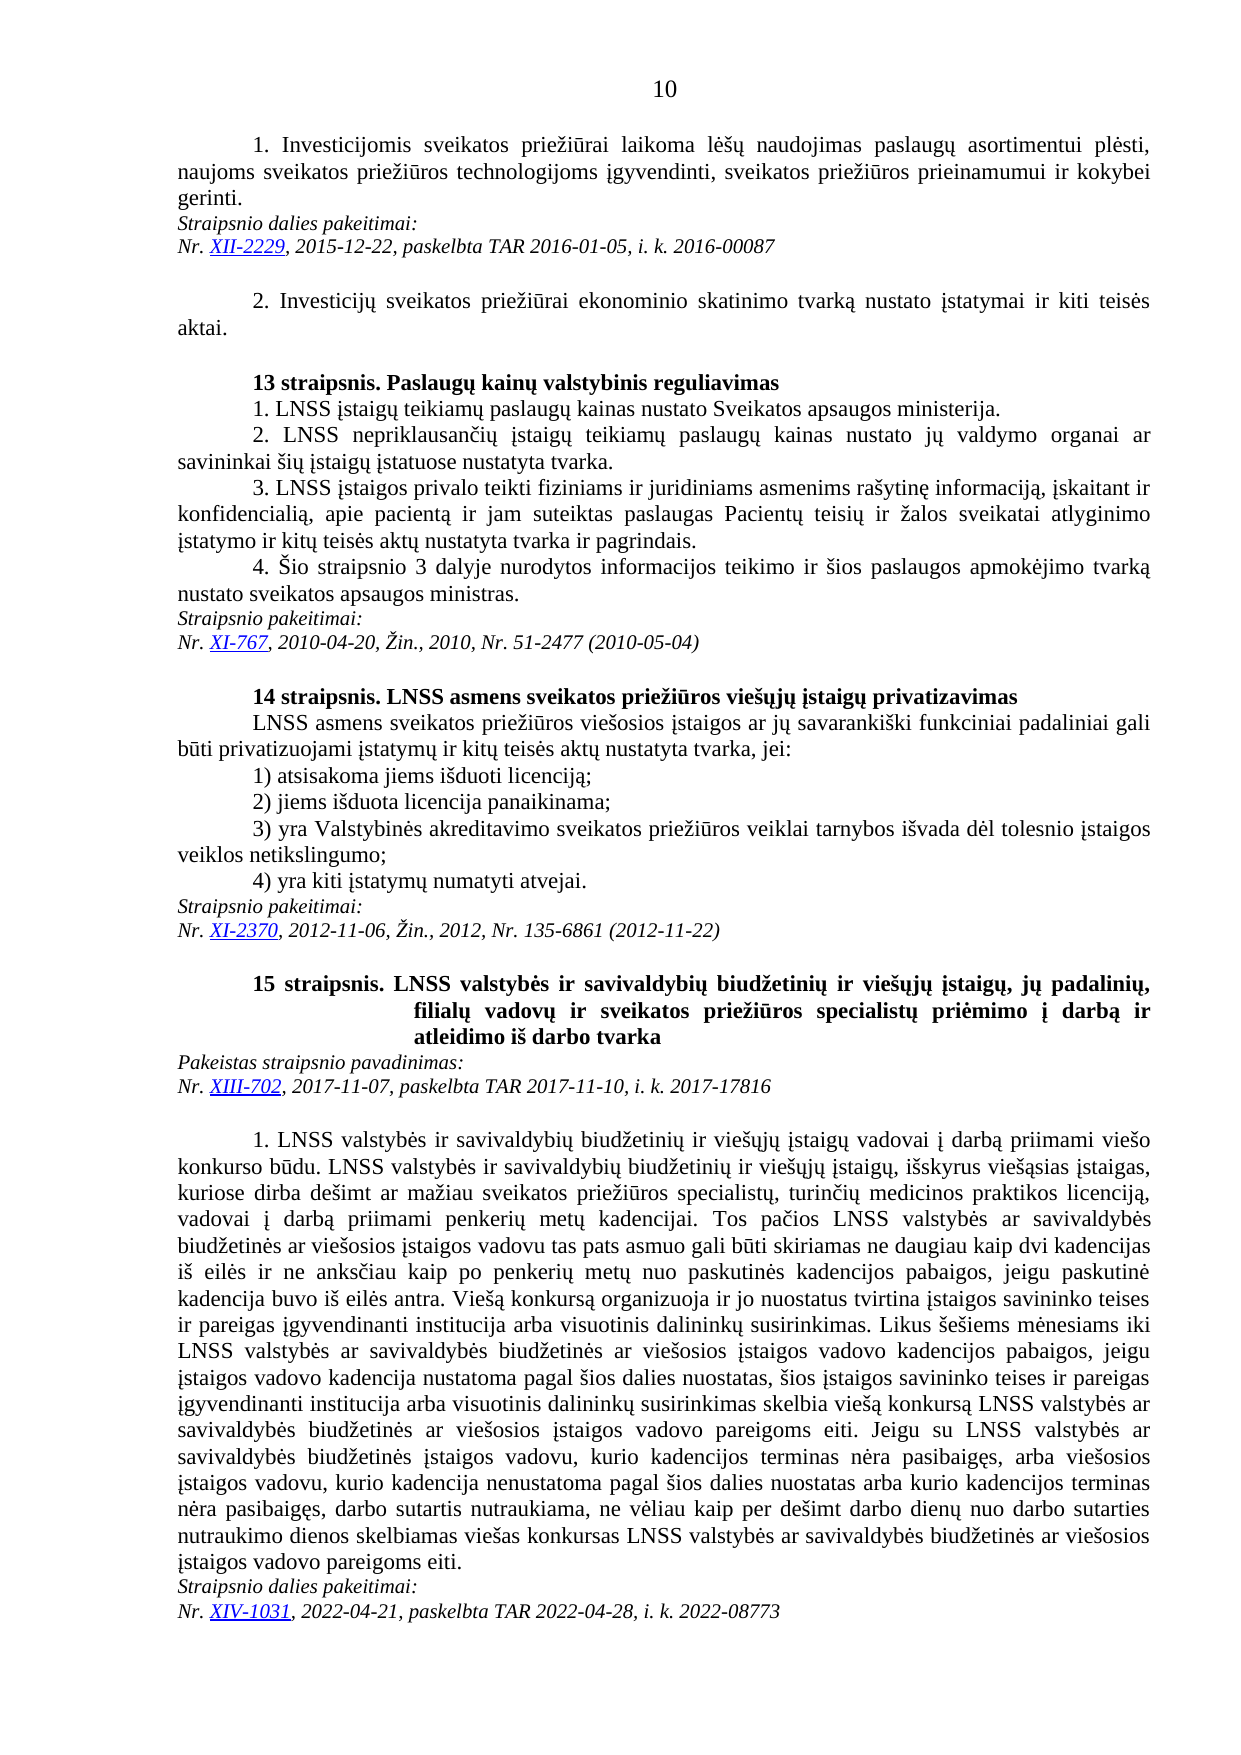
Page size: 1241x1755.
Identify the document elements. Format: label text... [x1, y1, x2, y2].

text Pakeistas straipsnio pavadinimas: [177, 1049, 1152, 1074]
text Nr. XIV-1031, 2022-04-21, paskelbta TAR 2022-04-28, i. k. 2022-08773 [177, 1598, 1152, 1623]
text Nr. XI-2370, 2012-11-06, Žin., 2012, Nr. 135-6861 (2012-11-22) [177, 918, 1152, 942]
text 14 straipsnis. LNSS asmens sveikatos priežiūros viešųjų įstaigų privatizavimas [177, 683, 1152, 709]
text 1. Investicijomis sveikatos priežiūrai laikoma lėšų naudojimas paslaugų asortimentui plėsti, naujoms sveikatos priežiūros technologijoms įgyvendinti, sveikatos priežiūros prieinamumui ir kokybei gerinti. [177, 131, 1152, 210]
text Nr. XIII-702, 2017-11-07, paskelbta TAR 2017-11-10, i. k. 2017-17816 [177, 1074, 1152, 1098]
text 2. Investicijų sveikatos priežiūrai ekonominio skatinimo tvarką nustato įstatymai ir kiti teisės aktai. [177, 287, 1152, 340]
text Nr. XII-2229, 2015-12-22, paskelbta TAR 2016-01-05, i. k. 2016-00087 [177, 234, 1152, 258]
text Straipsnio pakeitimai: [177, 894, 1152, 918]
text 1. LNSS įstaigų teikiamų paslaugų kainas nustato Sveikatos apsaugos ministerija. [177, 395, 1152, 421]
text 15 straipsnis. LNSS valstybės ir savivaldybių biudžetinių ir viešųjų įstaigų, jų padalinių, filialų vadovų ir sveikatos priežiūros specialistų priėmimo į darbą ir atleidimo iš darbo tvarka [252, 971, 1152, 1049]
text 4) yra kiti įstatymų numatyti atvejai. [177, 867, 1152, 894]
text 13 straipsnis. Paslaugų kainų valstybinis reguliavimas [177, 369, 1152, 395]
text 1) atsisakoma jiems išduoti licenciją; [177, 762, 1152, 788]
text 4. Šio straipsnio 3 dalyje nurodytos informacijos teikimo ir šios paslaugos apmokėjimo tvarką nustato sveikatos apsaugos ministras. [177, 553, 1152, 606]
text Straipsnio pakeitimai: [177, 606, 1152, 630]
text Nr. XI-767, 2010-04-20, Žin., 2010, Nr. 51-2477 (2010-05-04) [177, 630, 1152, 654]
text LNSS asmens sveikatos priežiūros viešosios įstaigos ar jų savarankiški funkciniai padaliniai gali būti privatizuojami įstatymų ir kitų teisės aktų nustatyta tvarka, jei: [177, 709, 1152, 762]
text 2) jiems išduota licencija panaikinama; [177, 788, 1152, 814]
text Straipsnio dalies pakeitimai: [177, 1574, 1152, 1598]
text 3) yra Valstybinės akreditavimo sveikatos priežiūros veiklai tarnybos išvada dėl tolesnio įstaigos veiklos netikslingumo; [177, 814, 1152, 867]
text Straipsnio dalies pakeitimai: [177, 210, 1152, 234]
text 1. LNSS valstybės ir savivaldybių biudžetinių ir viešųjų įstaigų vadovai į darbą priimami viešo konkurso būdu. LNSS valstybės ir savivaldybių biudžetinių ir viešųjų įstaigų, išskyrus viešąsias įstaigas, kuriose dirba dešimt ar mažiau sveikatos priežiūros specialistų, turinčių medicinos praktikos licenciją, vadovai į darbą priimami penkerių metų kadencijai. Tos pačios LNSS valstybės ar savivaldybės biudžetinės ar viešosios įstaigos vadovu tas pats asmuo gali būti skiriamas ne daugiau kaip dvi kadencijas iš eilės ir ne anksčiau kaip po penkerių metų nuo paskutinės kadencijos pabaigos, jeigu paskutinė kadencija buvo iš eilės antra. Viešą konkursą organizuoja ir jo nuostatus tvirtina įstaigos savininko teises ir pareigas įgyvendinanti institucija arba visuotinis dalininkų susirinkimas. Likus šešiems mėnesiams iki LNSS valstybės ar savivaldybės biudžetinės ar viešosios įstaigos vadovo kadencijos pabaigos, jeigu įstaigos vadovo kadencija nustatoma pagal šios dalies nuostatas, šios įstaigos savininko teises ir pareigas įgyvendinanti institucija arba visuotinis dalininkų susirinkimas skelbia viešą konkursą LNSS valstybės ar savivaldybės biudžetinės ar viešosios įstaigos vadovo pareigoms eiti. Jeigu su LNSS valstybės ar savivaldybės biudžetinės įstaigos vadovu, kurio kadencijos terminas nėra pasibaigęs, arba viešosios įstaigos vadovu, kurio kadencija nenustatoma pagal šios dalies nuostatas arba kurio kadencijos terminas nėra pasibaigęs, darbo sutartis nutraukiama, ne vėliau kaip per dešimt darbo dienų nuo darbo sutarties nutraukimo dienos skelbiamas viešas konkursas LNSS valstybės ar savivaldybės biudžetinės ar viešosios įstaigos vadovo pareigoms eiti. [177, 1126, 1152, 1574]
text 3. LNSS įstaigos privalo teikti fiziniams ir juridiniams asmenims rašytinę informaciją, įskaitant ir konfidencialią, apie pacientą ir jam suteiktas paslaugas Pacientų teisių ir žalos sveikatai atlyginimo įstatymo ir kitų teisės aktų nustatyta tvarka ir pagrindais. [177, 474, 1152, 553]
text 2. LNSS nepriklausančių įstaigų teikiamų paslaugų kainas nustato jų valdymo organai ar savininkai šių įstaigų įstatuose nustatyta tvarka. [177, 421, 1152, 474]
